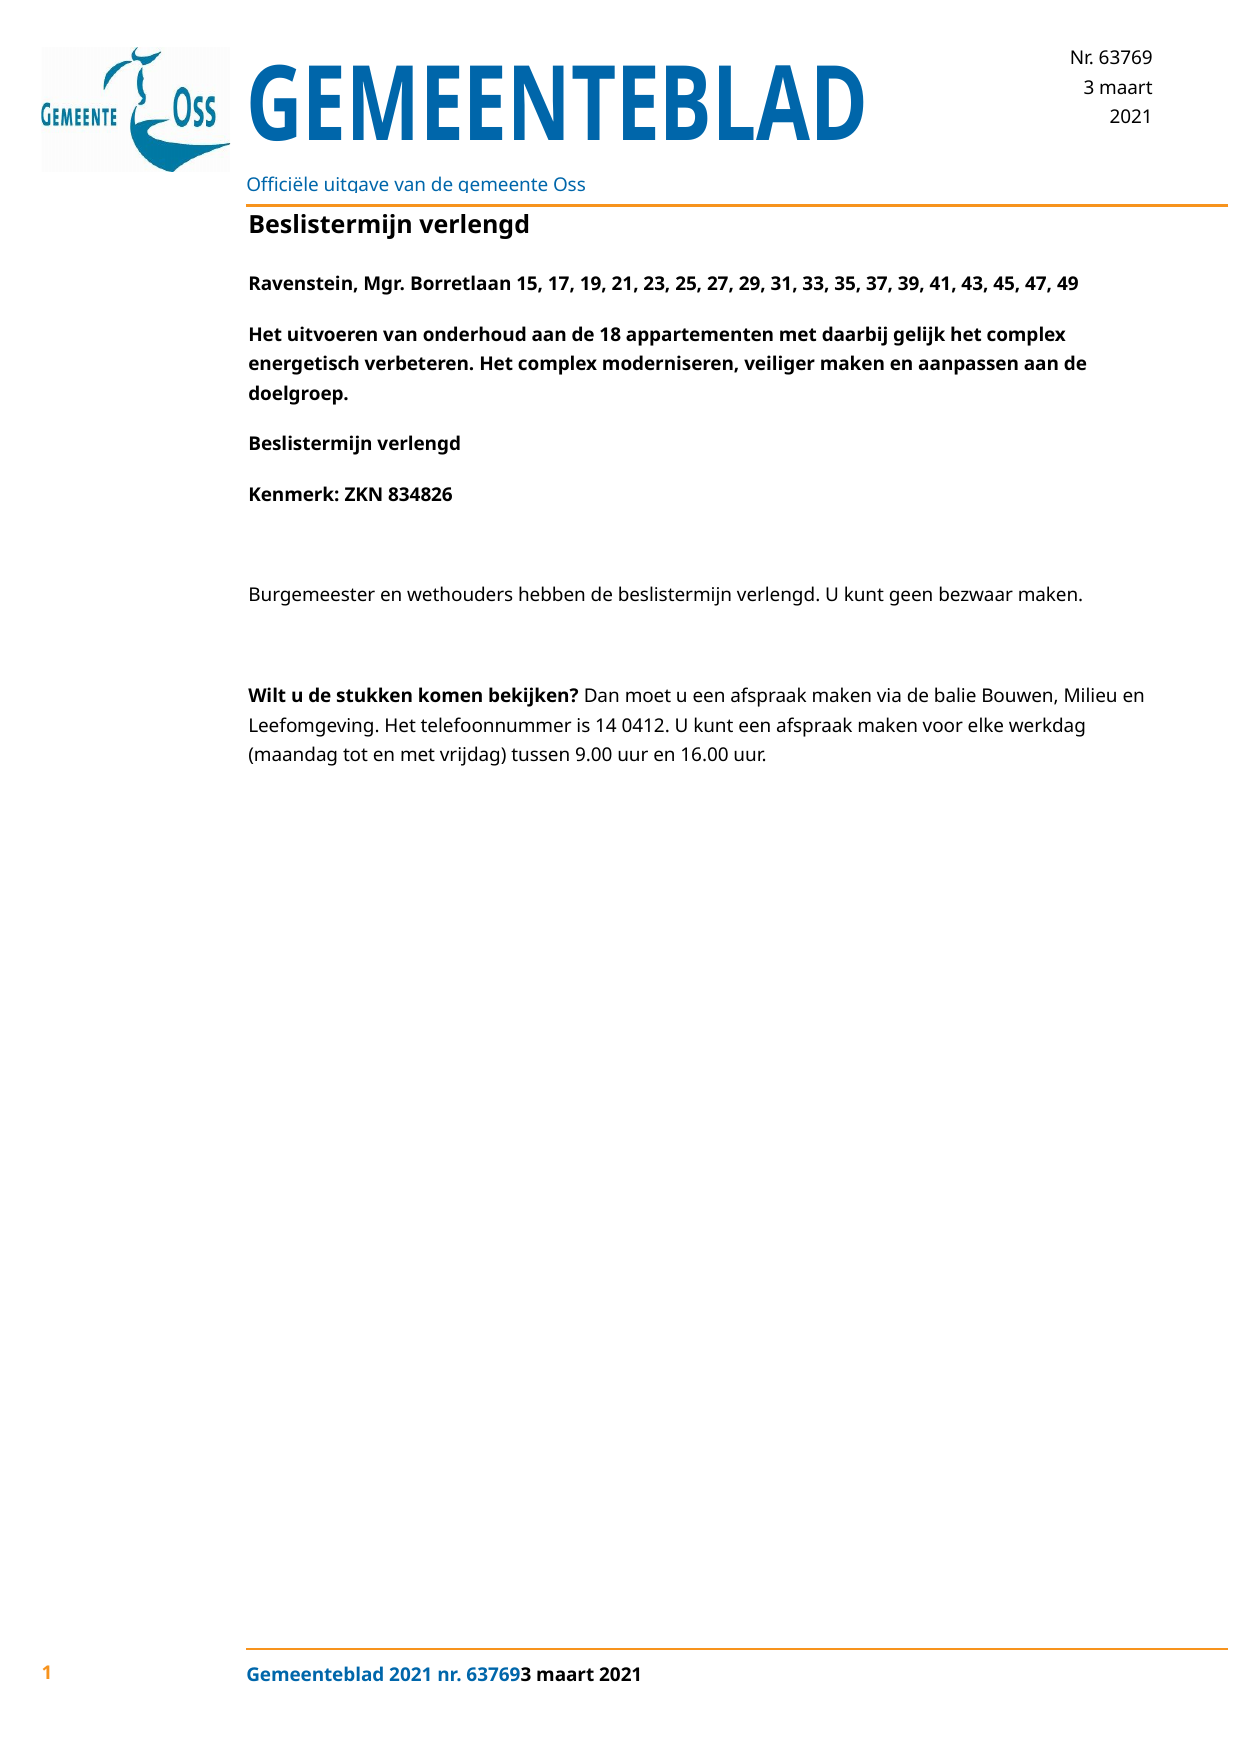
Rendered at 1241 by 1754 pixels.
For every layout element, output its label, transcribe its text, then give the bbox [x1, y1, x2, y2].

text Beslistermijn verlengd [248, 430, 1152, 456]
text Het uitvoeren van onderhoud aan de 18 appartementen met daarbij gelijk het complex energetisch verbeteren. Het complex moderniseren, veiliger maken en aanpassen aan de doelgroep. [248, 321, 1152, 406]
text Ravenstein, Mgr. Borretlaan 15, 17, 19, 21, 23, 25, 27, 29, 31, 33, 35, 37, 39, 41, 43, 45, 47, 49 [248, 270, 1152, 296]
text Wilt u de stukken komen bekijken? Dan moet u een afspraak maken via de balie Bouwen, Milieu en Leefomgeving. Het telefoonnummer is 14 0412. U kunt een afspraak maken voor elke werkdag (maandag tot en met vrijdag) tussen 9.00 uur en 16.00 uur. [248, 682, 1152, 767]
text Beslistermijn verlengd [248, 207, 1152, 241]
text Burgemeester en wethouders hebben de beslistermijn verlengd. U kunt geen bezwaar maken. [248, 582, 1152, 607]
text Kenmerk: ZKN 834826 [248, 481, 1152, 506]
picture [41, 47, 231, 172]
